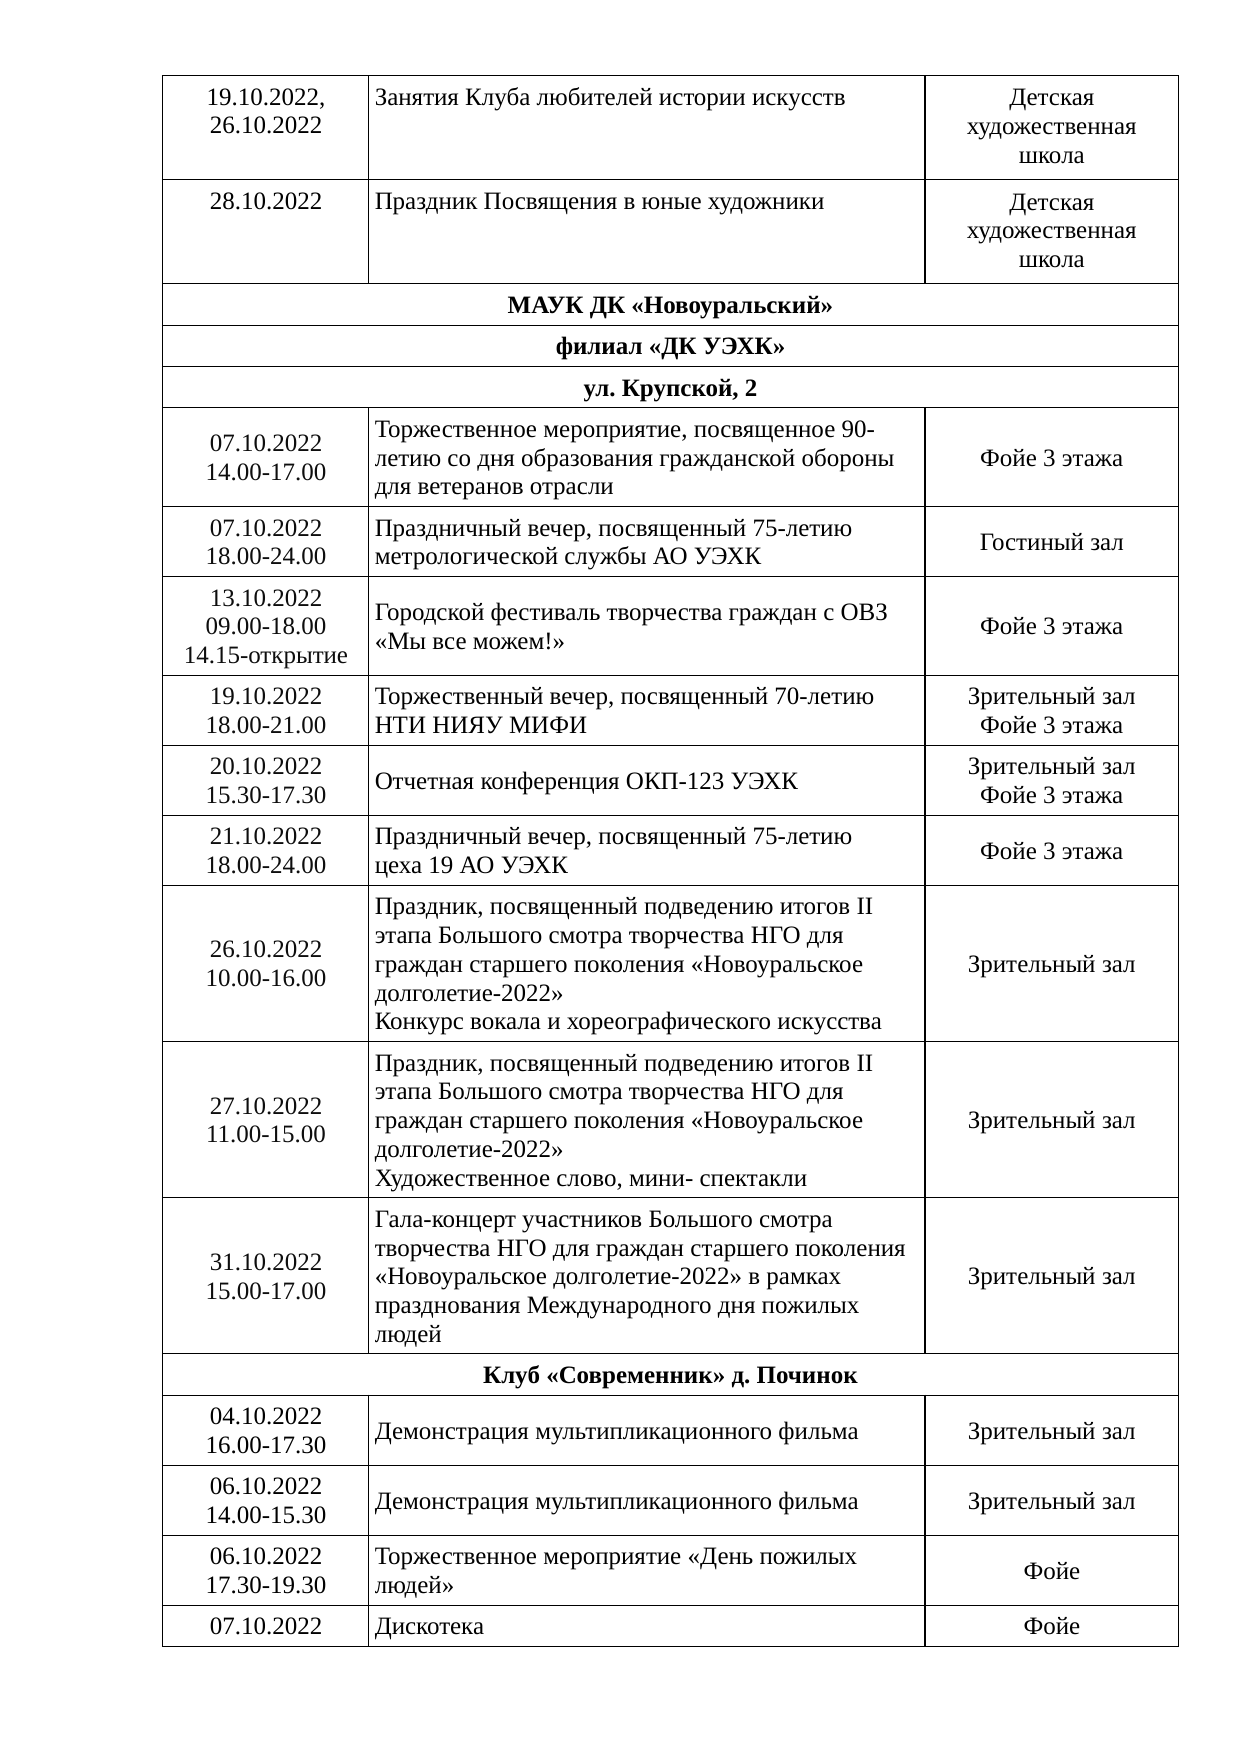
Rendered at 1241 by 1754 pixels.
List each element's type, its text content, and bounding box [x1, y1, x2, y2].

table_cell Фойе [926, 1536, 1178, 1604]
table_cell 07.10.2022 14.00-17.00 [163, 408, 368, 506]
table_cell Детская художественная школа [926, 76, 1178, 179]
table_cell Торжественное мероприятие, посвященное 90-летию со дня образования гражданской обороны для ветеранов отрасли [369, 408, 924, 506]
table_cell 07.10.2022 18.00-24.00 [163, 507, 368, 576]
table_cell Занятия Клуба любителей истории искусств [369, 76, 924, 179]
table_cell 31.10.2022 15.00-17.00 [163, 1198, 368, 1353]
table_cell 07.10.2022 [163, 1606, 368, 1646]
table_cell 19.10.2022, 26.10.2022 [163, 76, 368, 179]
table_cell Зрительный зал [926, 1396, 1178, 1464]
table_cell Фойе [926, 1606, 1178, 1646]
table_cell Праздник Посвящения в юные художники [369, 180, 924, 283]
table_cell 20.10.2022 15.30-17.30 [163, 746, 368, 814]
table_cell Праздник, посвященный подведению итогов II этапа Большого смотра творчества НГО для граждан старшего поколения «Новоуральское долголетие-2022» Конкурс вокала и хореографического искусства [369, 886, 924, 1041]
table_cell 06.10.2022 14.00-15.30 [163, 1466, 368, 1534]
table_cell Фойе 3 этажа [926, 408, 1178, 506]
table_cell Городской фестиваль творчества граждан с ОВЗ «Мы все можем!» [369, 577, 924, 674]
table_cell 28.10.2022 [163, 180, 368, 283]
table_cell Зрительный зал Фойе 3 этажа [926, 676, 1178, 744]
table_cell филиал «ДК УЭХК» [163, 326, 1178, 366]
table_cell 13.10.2022 09.00-18.00 14.15-открытие [163, 577, 368, 674]
table_cell Праздничный вечер, посвященный 75-летию метрологической службы АО УЭХК [369, 507, 924, 576]
table_cell 19.10.2022 18.00-21.00 [163, 676, 368, 744]
table_cell Дискотека [369, 1606, 924, 1646]
table_cell Зрительный зал Фойе 3 этажа [926, 746, 1178, 814]
table_cell Праздничный вечер, посвященный 75-летию цеха 19 АО УЭХК [369, 816, 924, 884]
table_cell Клуб «Современник» д. Починок [163, 1354, 1178, 1394]
table_cell Зрительный зал [926, 1466, 1178, 1534]
table_cell 04.10.2022 16.00-17.30 [163, 1396, 368, 1464]
table_cell 21.10.2022 18.00-24.00 [163, 816, 368, 884]
table_cell Детская художественная школа [926, 180, 1178, 283]
table_cell 27.10.2022 11.00-15.00 [163, 1042, 368, 1197]
table_cell МАУК ДК «Новоуральский» [163, 284, 1178, 324]
table_cell Фойе 3 этажа [926, 577, 1178, 674]
table_cell Гостиный зал [926, 507, 1178, 576]
table_cell Отчетная конференция ОКП-123 УЭХК [369, 746, 924, 814]
table_cell ул. Крупской, 2 [163, 367, 1178, 407]
table_cell Торжественное мероприятие «День пожилых людей» [369, 1536, 924, 1604]
table_cell Демонстрация мультипликационного фильма [369, 1396, 924, 1464]
table_cell Гала-концерт участников Большого смотра творчества НГО для граждан старшего поколения «Новоуральское долголетие-2022» в рамках празднования Международного дня пожилых людей [369, 1198, 924, 1353]
table_cell 26.10.2022 10.00-16.00 [163, 886, 368, 1041]
table_cell Демонстрация мультипликационного фильма [369, 1466, 924, 1534]
table_cell Торжественный вечер, посвященный 70-летию НТИ НИЯУ МИФИ [369, 676, 924, 744]
table_cell Зрительный зал [926, 1042, 1178, 1197]
table_cell Праздник, посвященный подведению итогов II этапа Большого смотра творчества НГО для граждан старшего поколения «Новоуральское долголетие-2022» Художественное слово, мини- спектакли [369, 1042, 924, 1197]
table_cell Зрительный зал [926, 886, 1178, 1041]
table_cell Зрительный зал [926, 1198, 1178, 1353]
table_cell 06.10.2022 17.30-19.30 [163, 1536, 368, 1604]
table_cell Фойе 3 этажа [926, 816, 1178, 884]
